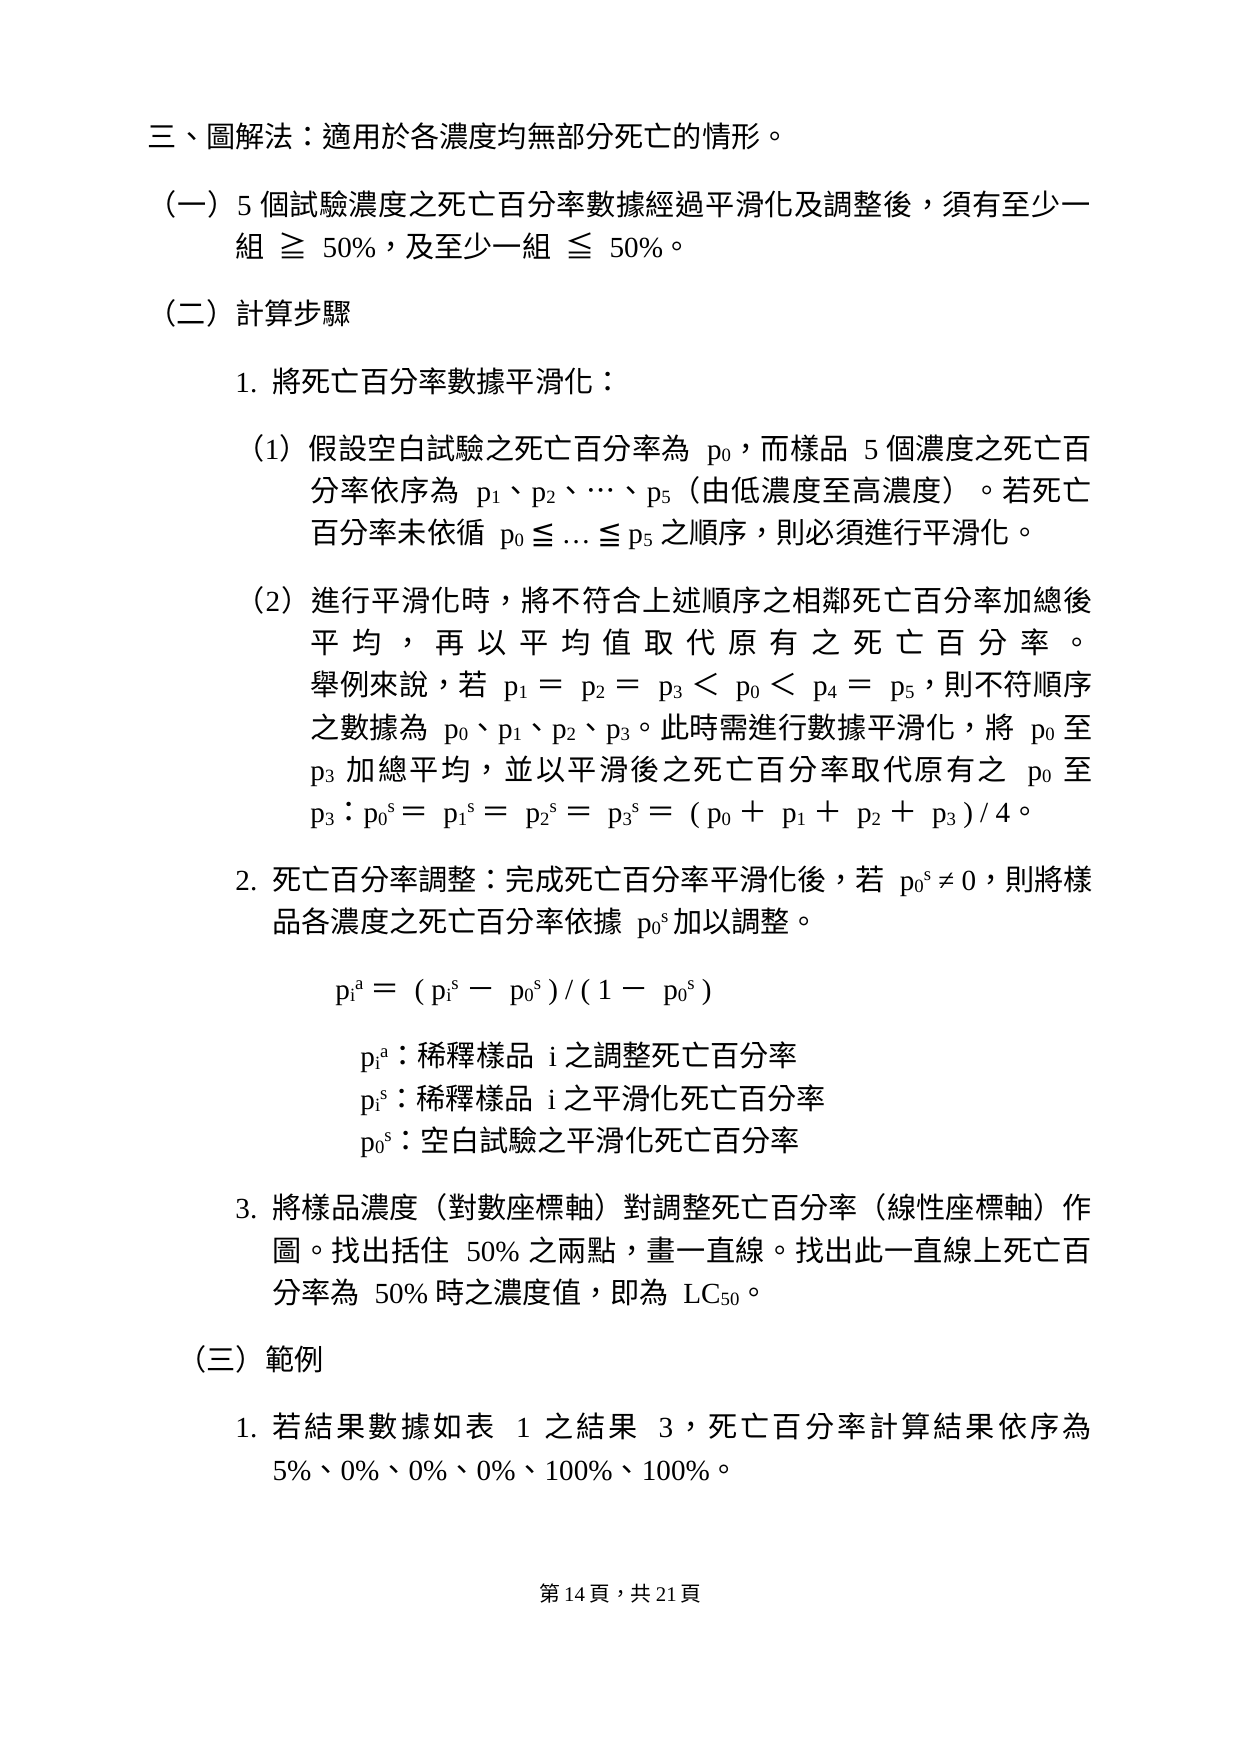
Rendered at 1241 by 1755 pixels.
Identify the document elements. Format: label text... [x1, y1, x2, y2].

text pia ＝ ( pis － p0s ) / ( 1 － p0s ) [335, 966, 1093, 1008]
text 2. 死亡百分率調整：完成死亡百分率平滑化後，若 p0s ≠ 0，則將樣品各濃度之死亡百分率依據 p0s 加以調整。 [235, 856, 1093, 941]
text （1）假設空白試驗之死亡百分率為 p0，而樣品 5 個濃度之死亡百分率依序為 p1、p2、…、p5（由低濃度至高濃度）。若死亡百分率未依循 p0 ≦ … ≦ p5 之順序，則必須進行平滑化。 [235, 426, 1093, 552]
text （2）進行平滑化時，將不符合上述順序之相鄰死亡百分率加總後平均，再以平均值取代原有之死亡百分率。 舉例來說，若 p1 ＝ p2 ＝ p3 ＜ p0 ＜ p4 ＝ p5，則不符順序之數據為 p0、p1、p2、p3。此時需進行數據平滑化，將 p0 至p3 加總平均，並以平滑後之死亡百分率取代原有之 p0 至 p3：p0s ＝ p1s ＝ p2s ＝ p3s ＝ ( p0 ＋ p1 ＋ p2 ＋ p3 ) / 4。 [235, 577, 1093, 831]
text （二）計算步驟 [147, 291, 1093, 333]
text 1. 將死亡百分率數據平滑化： [235, 358, 1093, 401]
text 1. 若結果數據如表 1 之結果 3，死亡百分率計算結果依序為 5%、0%、0%、0%、100%、100%。 [235, 1404, 1093, 1489]
text （三）範例 [177, 1337, 1093, 1379]
text 3. 將樣品濃度（對數座標軸）對調整死亡百分率（線性座標軸）作圖。找出括住 50% 之兩點，畫一直線。找出此一直線上死亡百分率為 50% 時之濃度值，即為 LC50。 [235, 1185, 1093, 1312]
text （一）5 個試驗濃度之死亡百分率數據經過平滑化及調整後，須有至少一組 ≧ 50%，及至少一組 ≦ 50%。 [147, 181, 1093, 266]
text 三、圖解法：適用於各濃度均無部分死亡的情形。 [148, 114, 1093, 156]
text pia：稀釋樣品 i 之調整死亡百分率 pis：稀釋樣品 i 之平滑化死亡百分率 p0s：空白試驗之平滑化死亡百分率 [360, 1033, 1093, 1160]
